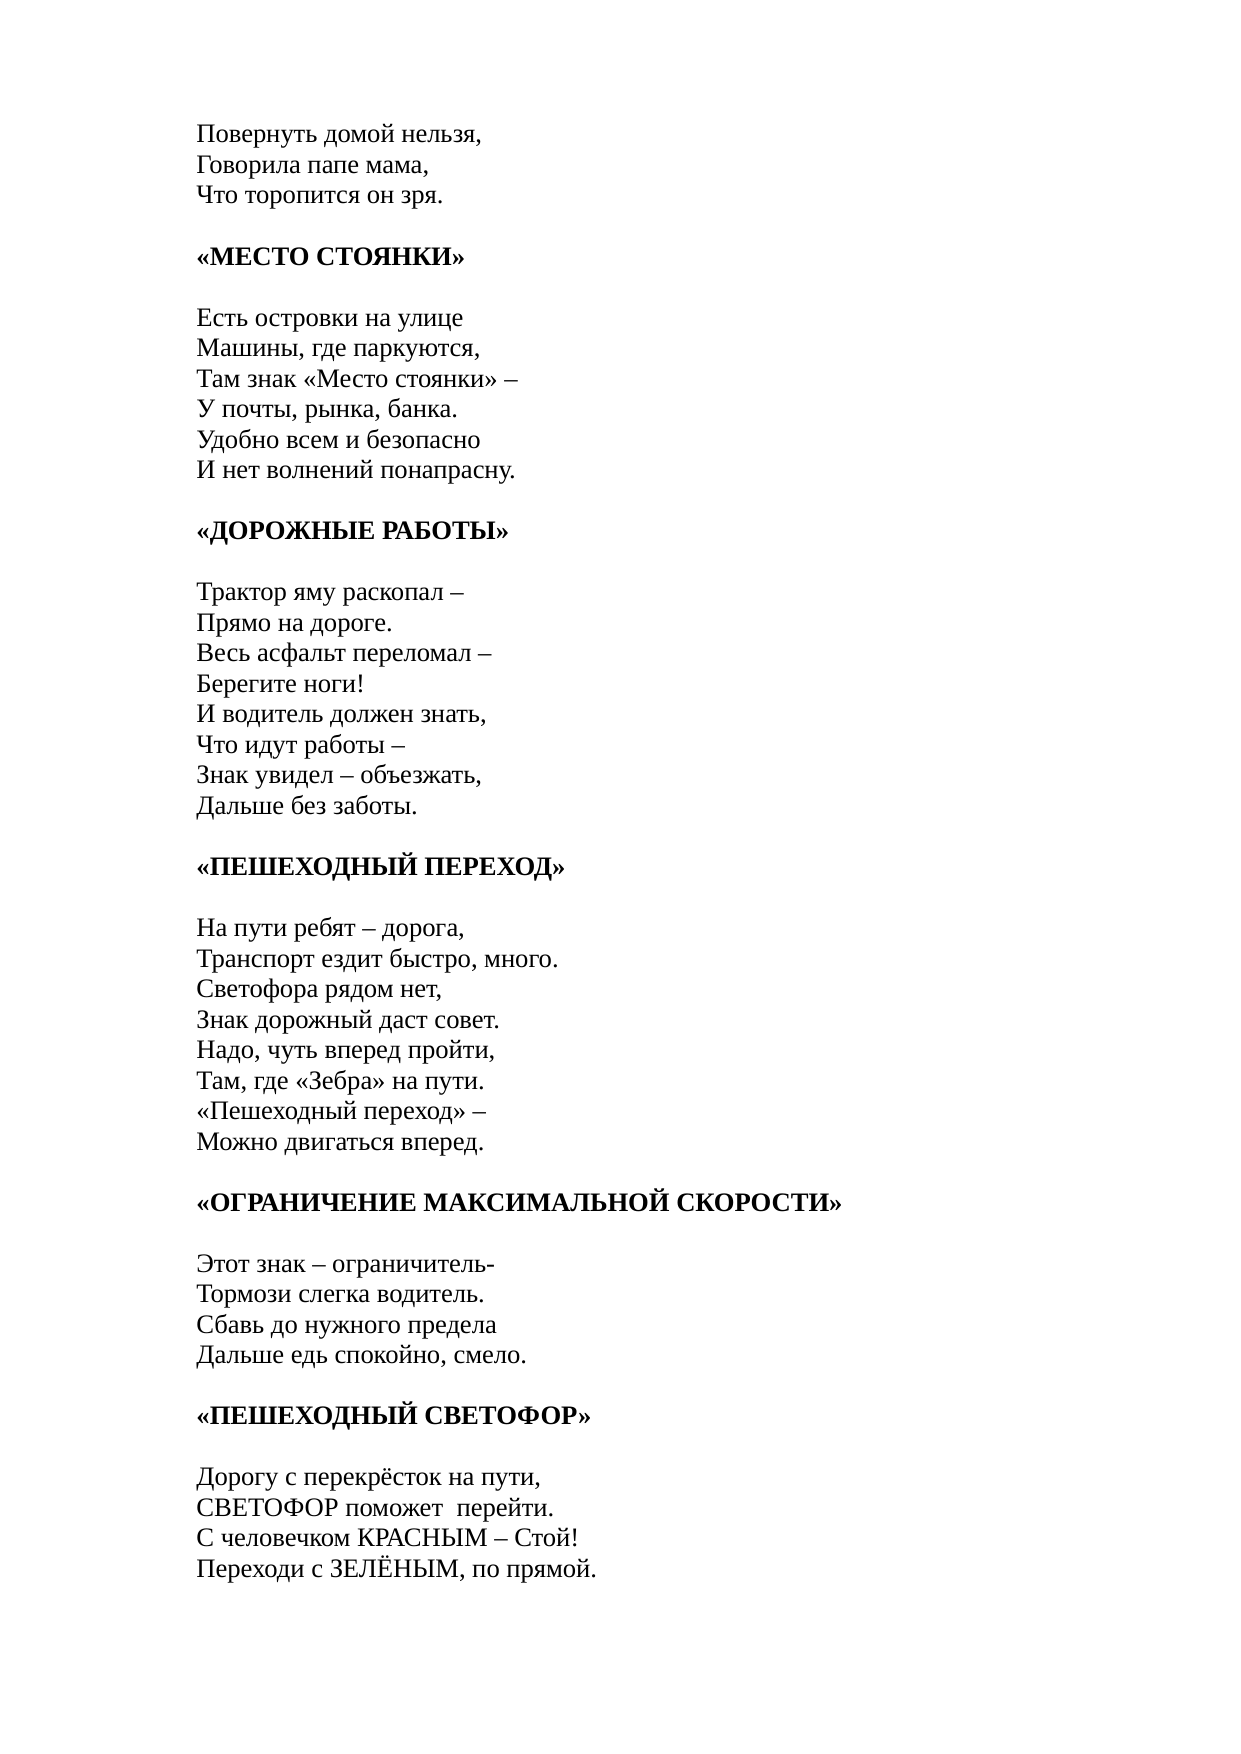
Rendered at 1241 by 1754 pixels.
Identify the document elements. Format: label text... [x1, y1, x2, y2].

text Повернуть домой нельзя, Говорила папе мама, Что торопится он зря. «МЕСТО СТОЯНКИ» Есть островки на улице Машины, где паркуются, Там знак «Место стоянки» – У почты, рынка, банка. Удобно всем и безопасно И нет волнений понапрасну. «ДОРОЖНЫЕ РАБОТЫ» Трактор яму раскопал – Прямо на дороге. Весь асфальт переломал – Берегите ноги! И водитель должен знать, Что идут работы – Знак увидел – объезжать, Дальше без заботы. «ПЕШЕХОДНЫЙ ПЕРЕХОД» На пути ребят – дорога, Транспорт ездит быстро, много. Светофора рядом нет, Знак дорожный даст совет. Надо, чуть вперед пройти, Там, где «Зебра» на пути. «Пешеходный переход» – Можно двигаться вперед. «ОГРАНИЧЕНИЕ МАКСИМАЛЬНОЙ СКОРОСТИ» Этот знак – ограничитель- Тормози слегка водитель. Сбавь до нужного предела Дальше едь спокойно, смело. «ПЕШЕХОДНЫЙ СВЕТОФОР» Дорогу с перекрёсток на пути, СВЕТОФОР поможет перейти. С человечком КРАСНЫМ – Стой! Переходи с ЗЕЛЁНЫМ, по прямой. [196, 118, 1044, 1614]
